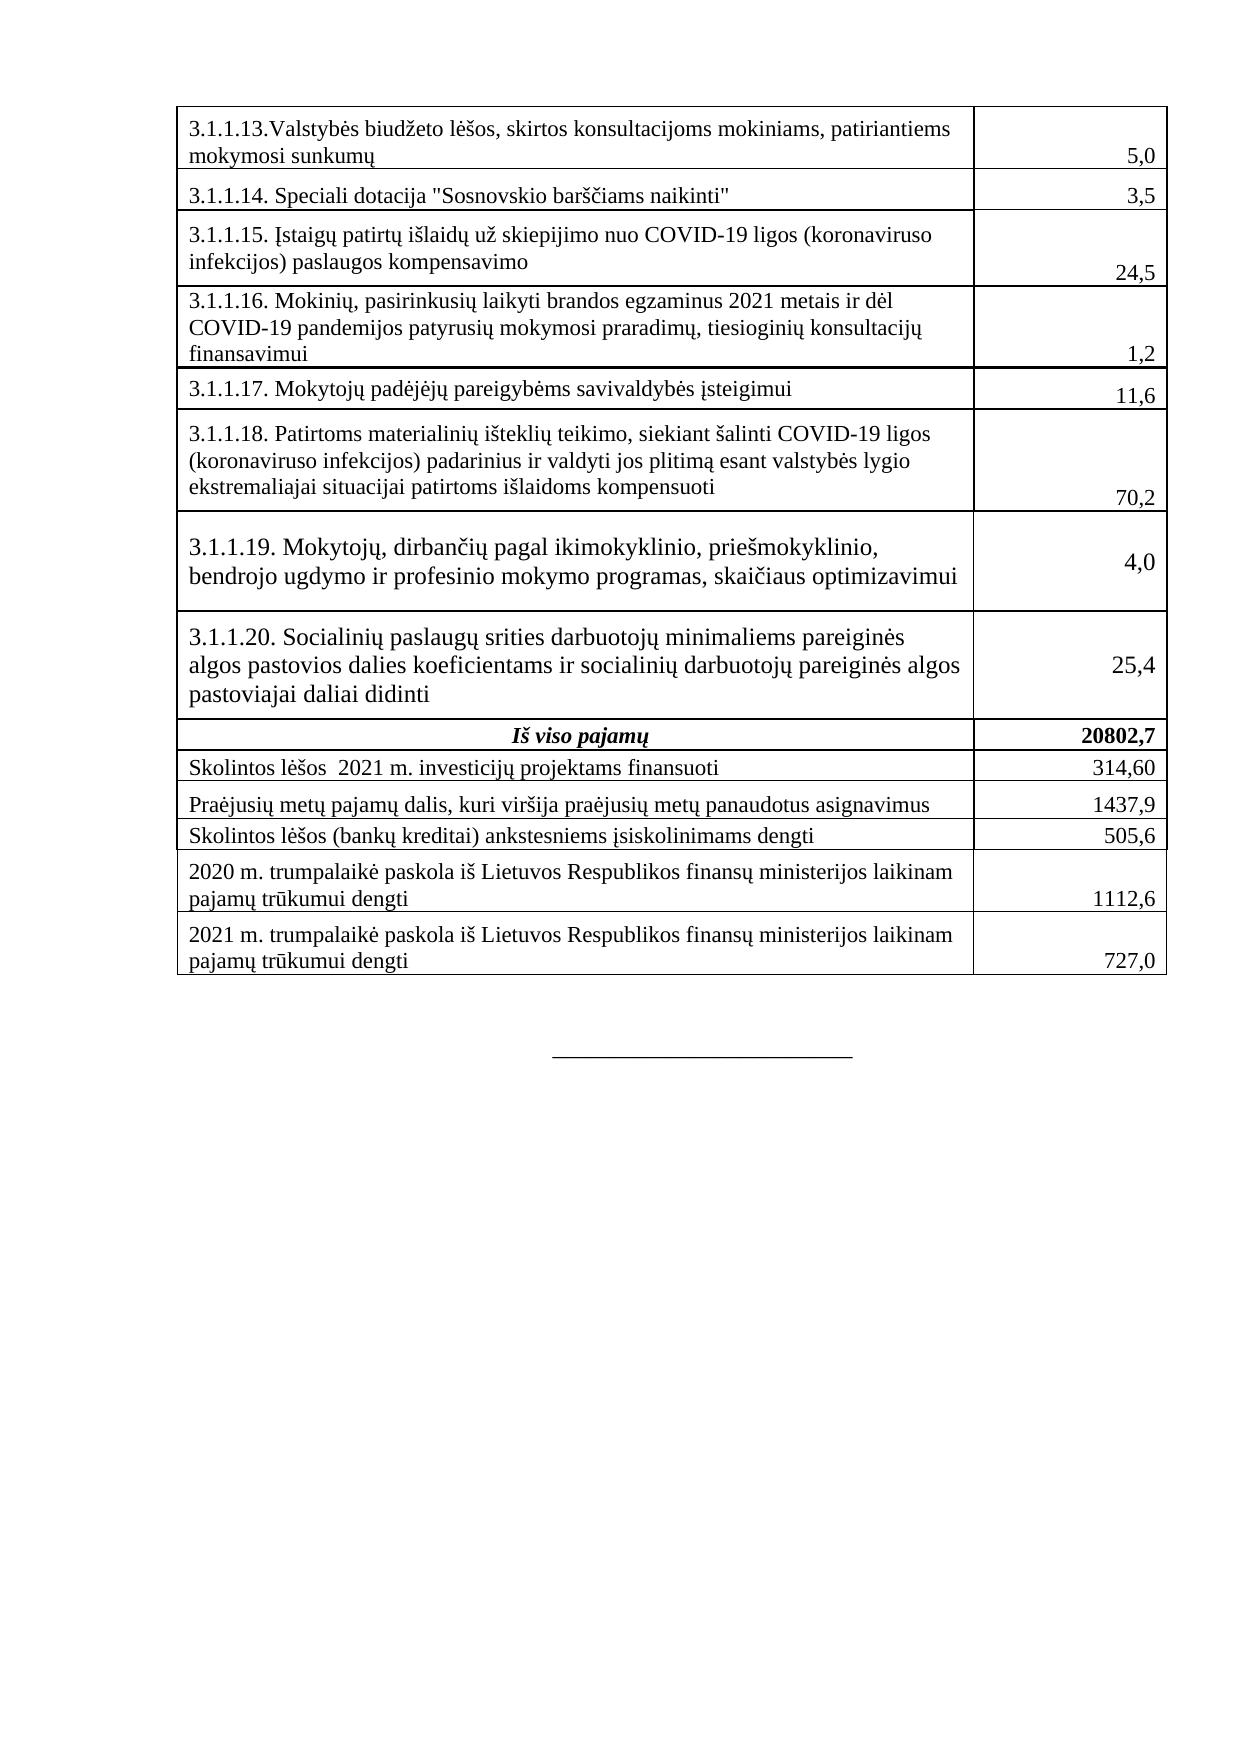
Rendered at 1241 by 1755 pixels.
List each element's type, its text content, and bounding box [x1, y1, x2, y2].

table_cell Skolintos lėšos 2021 m. investicijų projektams finansuoti [178, 751, 973, 780]
table_cell 1112,6 [974, 850, 1166, 911]
table_cell 727,0 [974, 912, 1166, 974]
table_cell 505,6 [975, 819, 1166, 849]
table_cell 3.1.1.15. Įstaigų patirtų išlaidų už skiepijimo nuo COVID-19 ligos (koronaviruso infekcijos) paslaugos kompensavimo [178, 211, 973, 285]
table_cell 3.1.1.17. Mokytojų padėjėjų pareigybėms savivaldybės įsteigimui [178, 369, 973, 408]
table_cell 3,5 [975, 169, 1166, 209]
table_cell 5,0 [975, 107, 1166, 168]
table_cell 3.1.1.20. Socialinių paslaugų srities darbuotojų minimaliems pareiginės algos pastovios dalies koeficientams ir socialinių darbuotojų pareiginės algos pastoviajai daliai didinti [178, 612, 973, 718]
table_cell 1,2 [975, 287, 1166, 366]
table_cell 70,2 [975, 410, 1166, 510]
text ________________________ [177, 1032, 1167, 1061]
table_cell 3.1.1.14. Speciali dotacija "Sosnovskio barščiams naikinti" [178, 169, 973, 209]
table_cell 4,0 [974, 512, 1166, 610]
table_cell 1437,9 [975, 781, 1166, 817]
table_cell 25,4 [974, 612, 1166, 718]
table_cell 24,5 [975, 210, 1166, 285]
table_cell 3.1.1.19. Mokytojų, dirbančių pagal ikimokyklinio, priešmokyklinio, bendrojo ugdymo ir profesinio mokymo programas, skaičiaus optimizavimui [178, 512, 973, 610]
table_cell 2020 m. trumpalaikė paskola iš Lietuvos Respublikos finansų ministerijos laikinam pajamų trūkumui dengti [178, 850, 973, 911]
table_cell 11,6 [975, 369, 1166, 408]
table_cell 20802,7 [975, 720, 1166, 749]
table_cell 3.1.1.13.Valstybės biudžeto lėšos, skirtos konsultacijoms mokiniams, patiriantiems mokymosi sunkumų [178, 107, 973, 168]
table_cell 3.1.1.18. Patirtoms materialinių išteklių teikimo, siekiant šalinti COVID-19 ligos (koronaviruso infekcijos) padarinius ir valdyti jos plitimą esant valstybės lygio ekstremaliajai situacijai patirtoms išlaidoms kompensuoti [178, 410, 973, 510]
table_cell Iš viso pajamų [178, 720, 973, 749]
table_cell 314,60 [975, 751, 1166, 780]
table_cell 3.1.1.16. Mokinių, pasirinkusių laikyti brandos egzaminus 2021 metais ir dėl COVID-19 pandemijos patyrusių mokymosi praradimų, tiesioginių konsultacijų finansavimui [178, 287, 973, 366]
table_cell 2021 m. trumpalaikė paskola iš Lietuvos Respublikos finansų ministerijos laikinam pajamų trūkumui dengti [178, 912, 973, 974]
table_cell Praėjusių metų pajamų dalis, kuri viršija praėjusių metų panaudotus asignavimus [178, 781, 973, 817]
table_cell Skolintos lėšos (bankų kreditai) ankstesniems įsiskolinimams dengti [178, 819, 973, 849]
